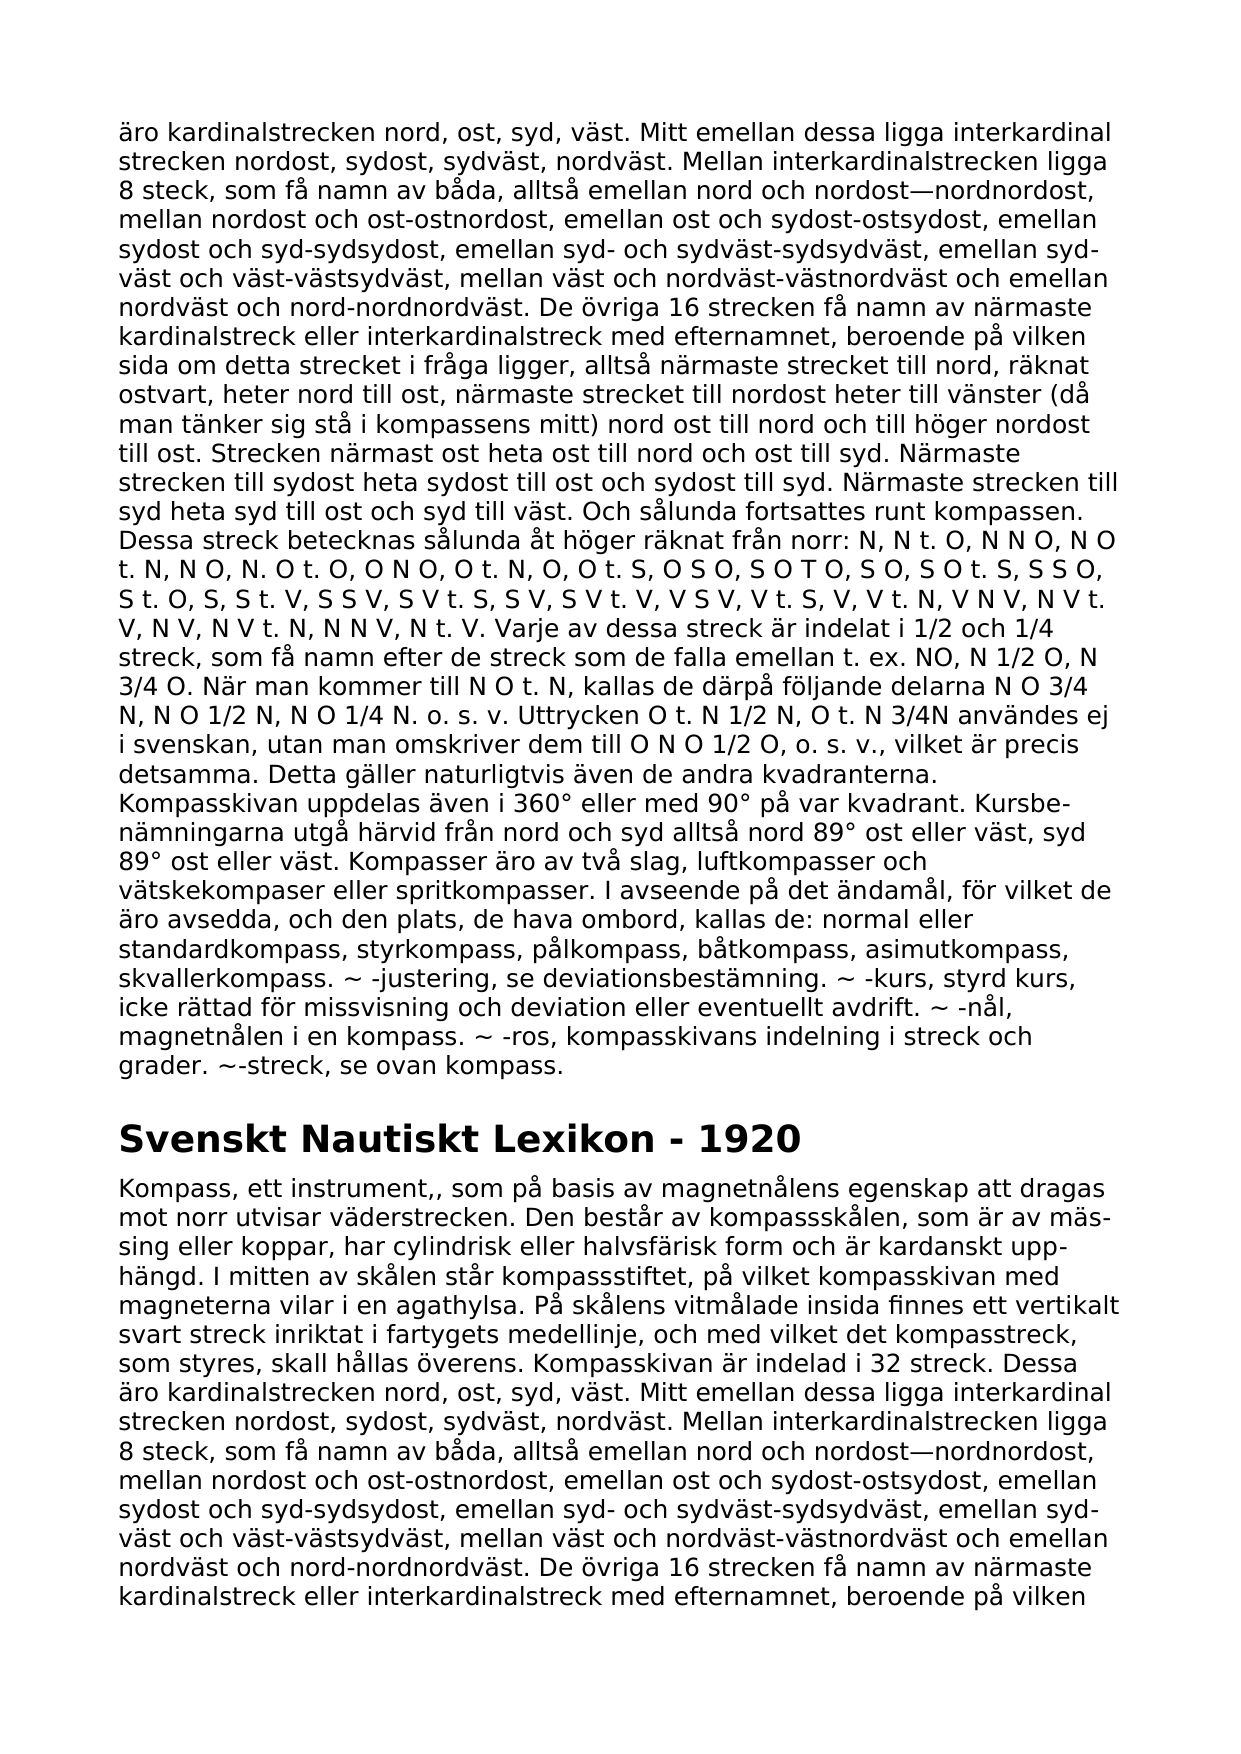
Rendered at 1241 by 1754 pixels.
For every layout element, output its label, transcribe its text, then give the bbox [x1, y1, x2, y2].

text äro kardinalstrecken nord, ost, syd, väst. Mitt emellan dessa ligga interkardinal­ strecken nordost, sydost, sydväst, nord­väst. Mellan interkardinalstrecken lig­ga 8 steck, som få namn av båda, alltså emellan nord och nordost—nordnordost, mellan nordost och ost-ostnordost, emel­lan ost och sydost-ostsydost, emellan sydost och syd-sydsydost, emellan syd- och sydväst-sydsydväst, emellan syd­väst och väst-västsydväst, mellan väst och nordväst-västnordväst och emellan nordväst och nord-nordnordväst. De öv­riga 16 strecken få namn av närmaste kardinalstreck eller interkardinalstreck med efternamnet, beroende på vilken si­da om detta strecket i fråga ligger, alltså närmaste strecket till nord, räknat ost­vart, heter nord till ost, närmaste strec­ket till nordost heter till vänster (då man tänker sig stå i kompassens mitt) nord­ ost till nord och till höger nordost till ost. Strecken närmast ost heta ost till nord och ost till syd. Närmaste strecken till sydost heta sydost till ost och syd­ost till syd. Närmaste strecken till syd heta syd till ost och syd till väst. Och sålunda fortsattes runt kompassen. Dessa streck betecknas sålunda åt höger räknat från norr: N, N t. O, N N O, N O t. N, N O, N. O t. O, O N O, O t. N, O, O t. S, O S O, S O T O, S O, S O t. S, S S O, S t. O, S, S t. V, S S V, S V t. S, S V, S V t. V, V S V, V t. S, V, V t. N, V N V, N V t. V, N V, N V t. N, N N V, N t. V. Varje av dessa streck är indelat i 1/2 och 1/4 streck, som få namn efter de streck som de falla emellan t. ex. NO, N 1/2 O, N 3/4 O. När man kommer till N O t. N, kallas de därpå följande del­arna N O 3/4 N, N O 1/2 N, N O 1/4 N. o. s. v. Uttrycken O t. N 1/2 N, O t. N 3/4N användes ej i svenskan, utan man om­skriver dem till O N O 1/2 O, o. s. v., vil­ket är precis detsamma. Detta gäller naturligtvis även de andra kvadranterna. Kompasskivan uppdelas även i 360° eller med 90° på var kvadrant. Kursbe­nämningarna utgå härvid från nord och syd alltså nord 89° ost eller väst, syd 89° ost eller väst. Kompasser äro av två slag, luftkompasser och vätskekompaser eller spritkompasser. I avseende på det än­damål, för vilket de äro avsedda, och den plats, de hava ombord, kallas de: normal­ eller standardkompass, styrkompass, pålkompass, båtkompass, asimutkompass, skvallerkompass. ~ -justering, se deviationsbestämning. ~ -kurs, styrd kurs, icke rättad för missvisning och deviation eller eventuellt avdrift. ~ -nål, magnet­nålen i en kompass. ~ -ros, kompasskivans indelning i streck och grader. ~-streck, se ovan kompass. [118, 118, 1122, 1081]
subtitle Svenskt Nautiskt Lexikon - 1920 [118, 1118, 1122, 1162]
text Kompass, ett instrument,, som på basis av magnetnålens egenskap att dragas mot norr utvisar väderstrecken. Den be­står av kompassskålen, som är av mäs­sing eller koppar, har cylindrisk eller halvsfärisk form och är kardanskt upp­hängd. I mitten av skålen står kompass­stiftet, på vilket kompasskivan med magneterna vilar i en agathylsa. På skålens vitmålade insida finnes ett verti­kalt svart streck inriktat i fartygets me­dellinje, och med vilket det kompasstreck, som styres, skall hållas överens. Kom­passkivan är indelad i 32 streck. Dessa äro kardinalstrecken nord, ost, syd, väst. Mitt emellan dessa ligga interkardinal­ strecken nordost, sydost, sydväst, nord­väst. Mellan interkardinalstrecken lig­ga 8 steck, som få namn av båda, alltså emellan nord och nordost—nordnordost, mellan nordost och ost-ostnordost, emel­lan ost och sydost-ostsydost, emellan sydost och syd-sydsydost, emellan syd- och sydväst-sydsydväst, emellan syd­väst och väst-västsydväst, mellan väst och nordväst-västnordväst och emellan nordväst och nord-nordnordväst. De öv­riga 16 strecken få namn av närmaste kardinalstreck eller interkardinalstreck med efternamnet, beroende på vilken [118, 1174, 1122, 1612]
